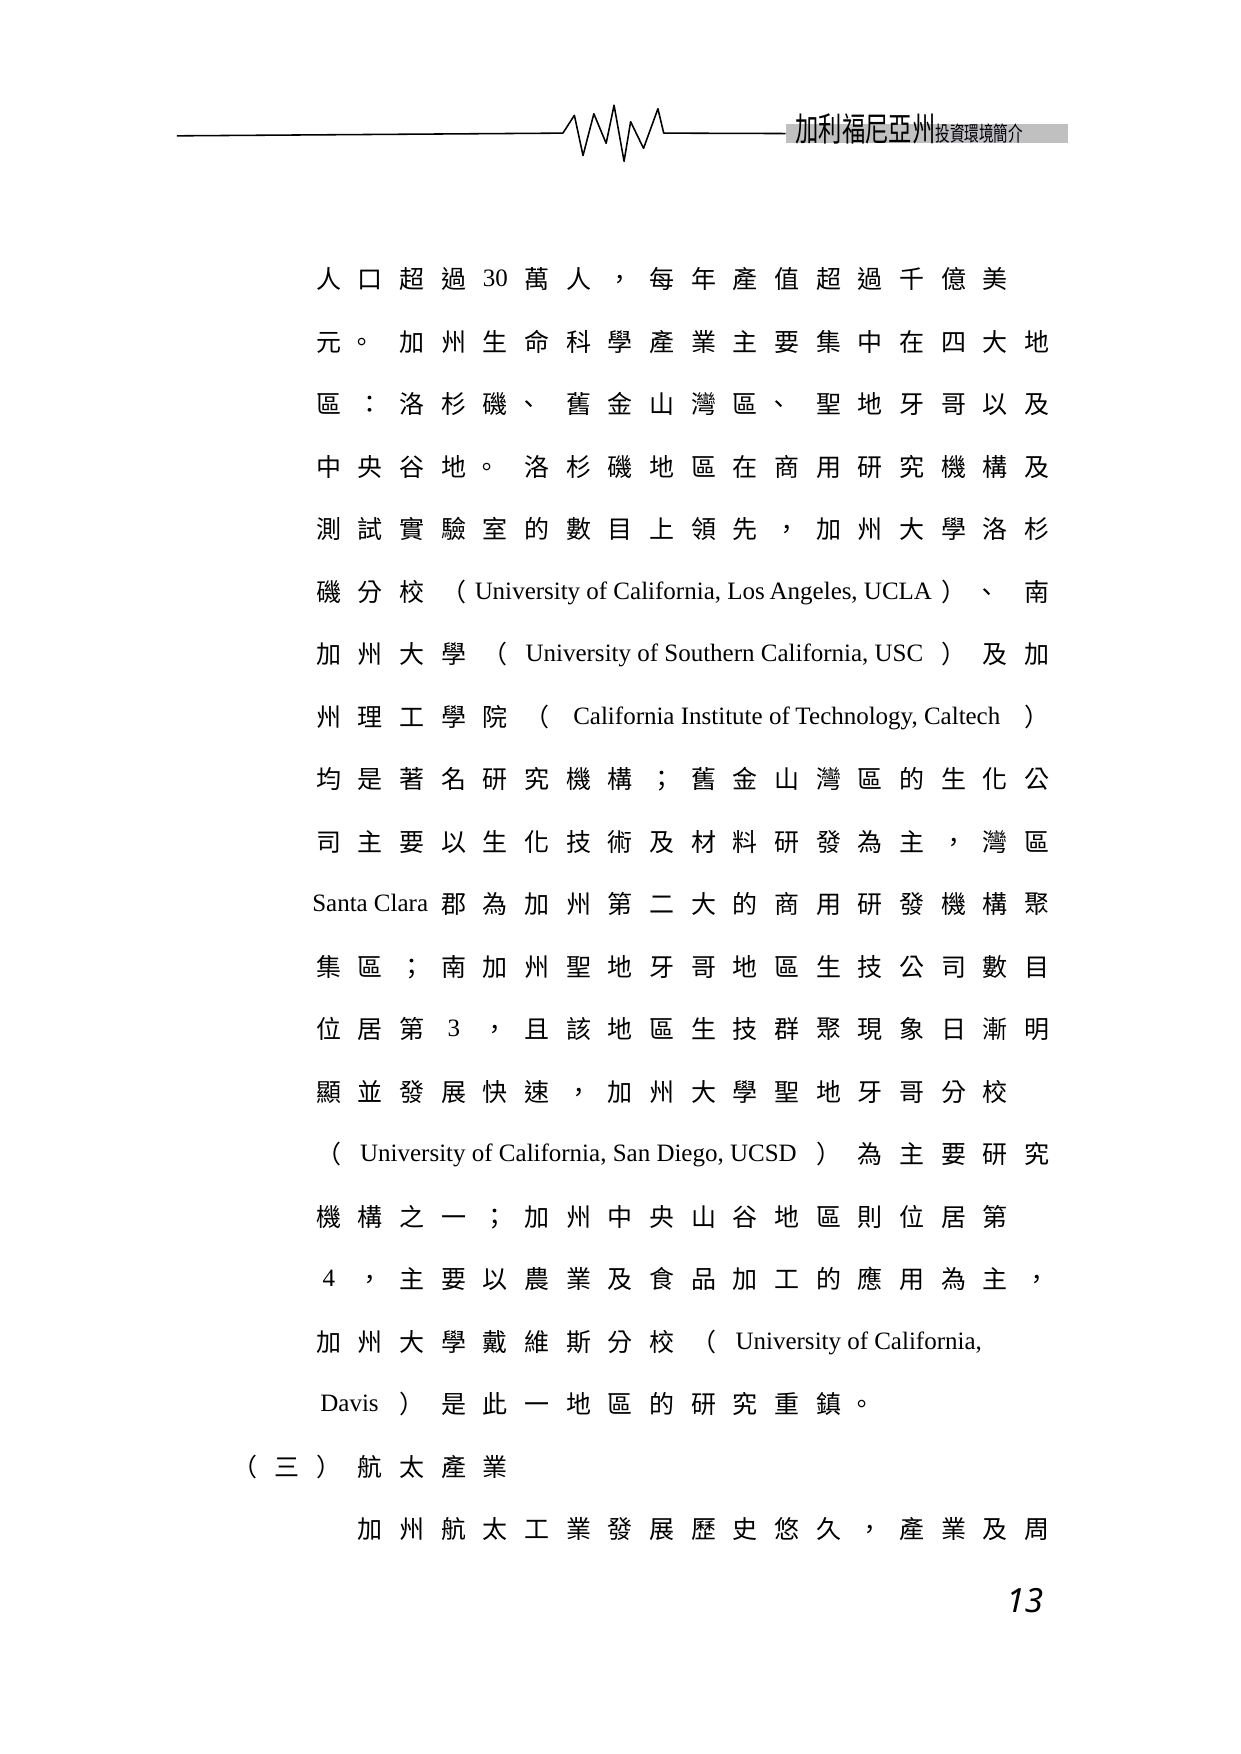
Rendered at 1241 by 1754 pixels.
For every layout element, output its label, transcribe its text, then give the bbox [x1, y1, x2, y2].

text 加州航太工業發展歷史悠久，產業及周 [281, 1486, 1058, 1549]
text （三）航太產業 [207, 1424, 1058, 1486]
text 人口超過30萬人，每年產值超過千億美元。加州生命科學產業主要集中在四大地區：洛杉磯、舊金山灣區、聖地牙哥以及中央谷地。洛杉磯地區在商用研究機構及測試實驗室的數目上領先，加州大學洛杉磯分校（University of California, Los Angeles, UCLA）、南加州大學（University of Southern California, USC）及加州理工學院（California Institute of Technology, Caltech）均是著名研究機構；舊金山灣區的生化公司主要以生化技術及材料研發為主，灣區Santa Clara郡為加州第二大的商用研發機構聚集區；南加州聖地牙哥地區生技公司數目位居第3，且該地區生技群聚現象日漸明顯並發展快速，加州大學聖地牙哥分校（University of California, San Diego, UCSD）為主要研究機構之一；加州中央山谷地區則位居第4，主要以農業及食品加工的應用為主，加州大學戴維斯分校（University of California, Davis）是此一地區的研究重鎮。 [281, 236, 1058, 1424]
